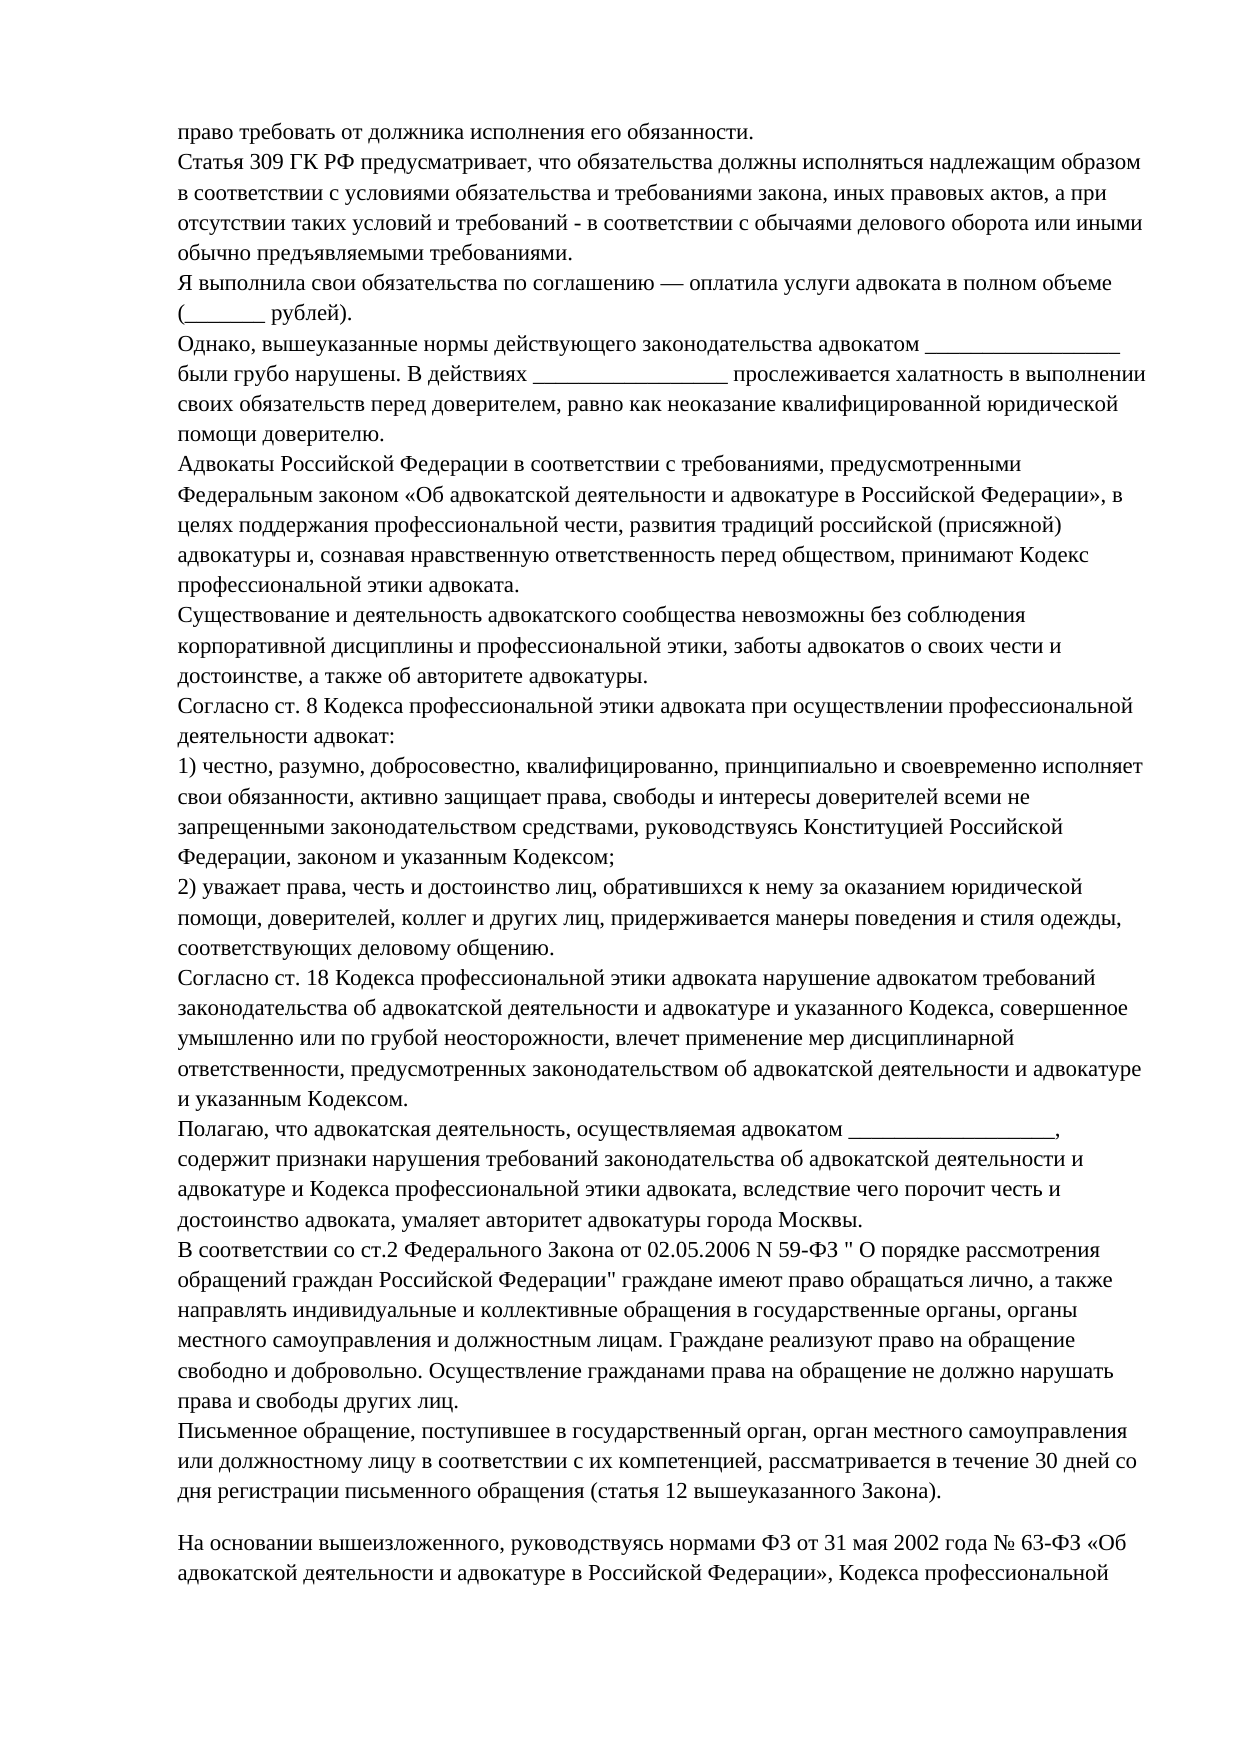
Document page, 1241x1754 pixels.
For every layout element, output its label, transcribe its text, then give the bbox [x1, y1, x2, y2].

text право требовать от должника исполнения его обязанности. Статья 309 ГК РФ предусматривает, что обязательства должны исполняться надлежащим образом в соответствии с условиями обязательства и требованиями закона, иных правовых актов, а при отсутствии таких условий и требований - в соответствии с обычаями делового оборота или иными обычно предъявляемыми требованиями. Я выполнила свои обязательства по соглашению — оплатила услуги адвоката в полном объеме (_______ рублей). Однако, вышеуказанные нормы действующего законодательства адвокатом _________________ были грубо нарушены. В действиях _________________ прослеживается халатность в выполнении своих обязательств перед доверителем, равно как неоказание квалифицированной юридической помощи доверителю. Адвокаты Российской Федерации в соответствии с требованиями, предусмотренными Федеральным законом «Об адвокатской деятельности и адвокатуре в Российской Федерации», в целях поддержания профессиональной чести, развития традиций российской (присяжной) адвокатуры и, сознавая нравственную ответственность перед обществом, принимают Кодекс профессиональной этики адвоката. Существование и деятельность адвокатского сообщества невозможны без соблюдения корпоративной дисциплины и профессиональной этики, заботы адвокатов о своих чести и достоинстве, а также об авторитете адвокатуры. Согласно ст. 8 Кодекса профессиональной этики адвоката при осуществлении профессиональной деятельности адвокат: 1) честно, разумно, добросовестно, квалифицированно, принципиально и своевременно исполняет свои обязанности, активно защищает права, свободы и интересы доверителей всеми не запрещенными законодательством средствами, руководствуясь Конституцией Российской Федерации, законом и указанным Кодексом; 2) уважает права, честь и достоинство лиц, обратившихся к нему за оказанием юридической помощи, доверителей, коллег и других лиц, придерживается манеры поведения и стиля одежды, соответствующих деловому общению. Согласно ст. 18 Кодекса профессиональной этики адвоката нарушение адвокатом требований законодательства об адвокатской деятельности и адвокатуре и указанного Кодекса, совершенное умышленно или по грубой неосторожности, влечет применение мер дисциплинарной ответственности, предусмотренных законодательством об адвокатской деятельности и адвокатуре и указанным Кодексом. Полагаю, что адвокатская деятельность, осуществляемая адвокатом __________________, содержит признаки нарушения требований законодательства об адвокатской деятельности и адвокатуре и Кодекса профессиональной этики адвоката, вследствие чего порочит честь и достоинство адвоката, умаляет авторитет адвокатуры города Москвы. В соответствии со ст.2 Федерального Закона от 02.05.2006 N 59-ФЗ " О порядке рассмотрения обращений граждан Российской Федерации" граждане имеют право обращаться лично, а также направлять индивидуальные и коллективные обращения в государственные органы, органы местного самоуправления и должностным лицам. Граждане реализуют право на обращение свободно и добровольно. Осуществление гражданами права на обращение не должно нарушать права и свободы других лиц. Письменное обращение, поступившее в государственный орган, орган местного самоуправления или должностному лицу в соответствии с их компетенцией, рассматривается в течение 30 дней со дня регистрации письменного обращения (статья 12 вышеуказанного Закона). [177, 118, 1152, 1504]
text На основании вышеизложенного, руководствуясь нормами ФЗ от 31 мая 2002 года № 63-ФЗ «Об адвокатской деятельности и адвокатуре в Российской Федерации», Кодекса профессиональной [177, 1528, 1152, 1585]
